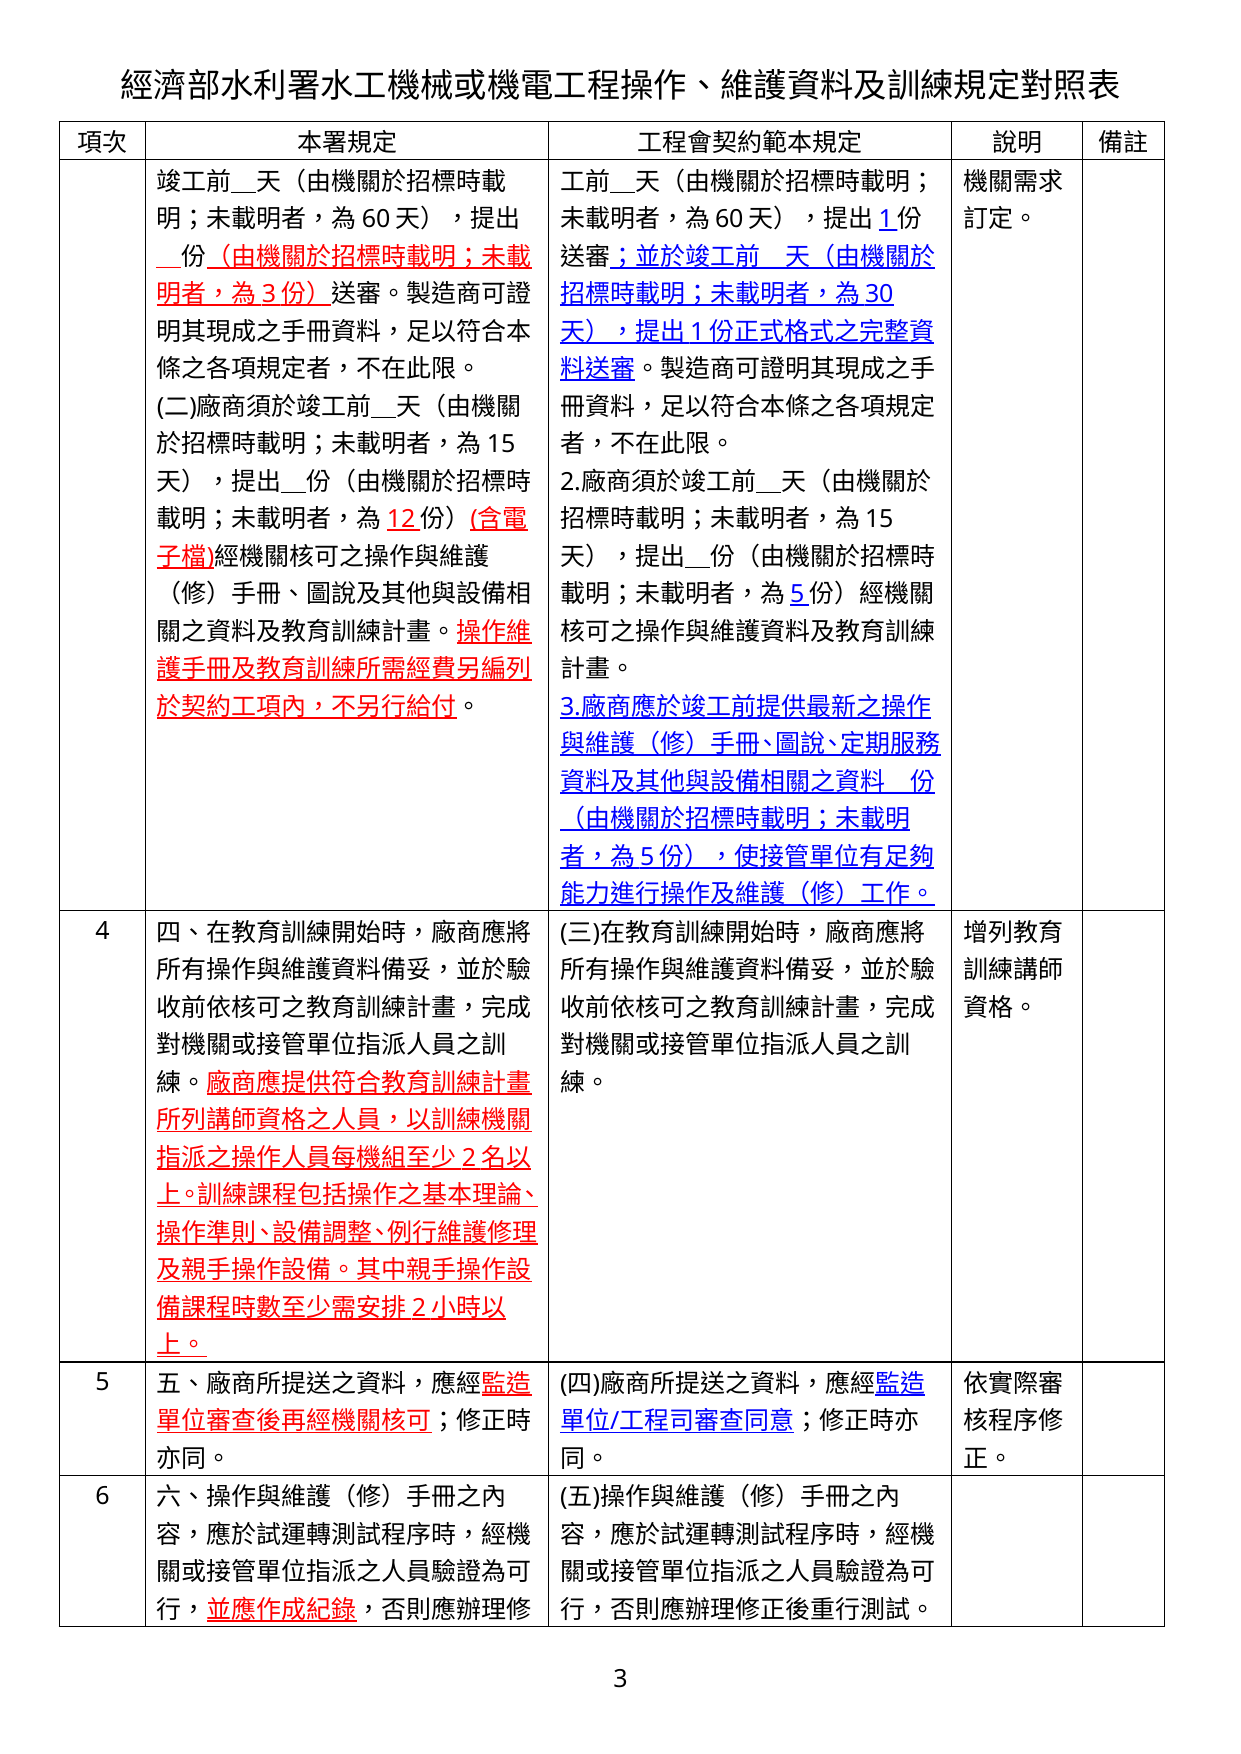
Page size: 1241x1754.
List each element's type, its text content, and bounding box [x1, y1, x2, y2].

table_cell 6 [60, 1476, 145, 1626]
table_cell 工前＿天（由機關於招標時載明；未載明者，為60天），提出1份送審；並於竣工前＿天（由機關於招標時載明；未載明者，為30天），提出1份正式格式之完整資料送審。製造商可證明其現成之手冊資料，足以符合本條之各項規定者，不在此限。 2.廠商須於竣工前＿天（由機關於招標時載明；未載明者，為15天），提出＿份（由機關於招標時載明；未載明者，為5份）經機關核可之操作與維護資料及教育訓練計畫。 3.廠商應於竣工前提供最新之操作與維護（修）手冊、圖說、定期服務資料及其他與設備相關之資料＿份（由機關於招標時載明；未載明者，為5份），使接管單位有足夠能力進行操作及維護（修）工作。 [549, 160, 951, 910]
table_cell [1083, 160, 1164, 910]
table_cell (五)操作與維護（修）手冊之內容，應於試運轉測試程序時，經機關或接管單位指派之人員驗證為可行，否則應辦理修正後重行測試。 [549, 1476, 951, 1626]
table_cell 依實際審核程序修正。 [952, 1363, 1082, 1475]
table_cell [952, 1476, 1082, 1626]
table_cell 六、操作與維護（修）手冊之內容，應於試運轉測試程序時，經機關或接管單位指派之人員驗證為可行，並應作成紀錄，否則應辦理修 [146, 1476, 548, 1626]
table_cell [1083, 1476, 1164, 1626]
table_cell (四)廠商所提送之資料，應經監造單位/工程司審查同意；修正時亦同。 [549, 1363, 951, 1475]
table_cell [1083, 911, 1164, 1361]
table_cell [1083, 1363, 1164, 1475]
table_cell (三)在教育訓練開始時，廠商應將所有操作與維護資料備妥，並於驗收前依核可之教育訓練計畫，完成對機關或接管單位指派人員之訓練。 [549, 911, 951, 1361]
table_cell 4 [60, 911, 145, 1361]
table_header 本署規定 [146, 122, 548, 159]
table_header 說明 [952, 122, 1082, 159]
table_cell 竣工前＿天（由機關於招標時載明；未載明者，為60天），提出＿份（由機關於招標時載明；未載明者，為3份）送審。製造商可證明其現成之手冊資料，足以符合本條之各項規定者，不在此限。 (二)廠商須於竣工前＿天（由機關於招標時載明；未載明者，為15天），提出＿份（由機關於招標時載明；未載明者，為12份）(含電子檔)經機關核可之操作與維護（修）手冊、圖說及其他與設備相關之資料及教育訓練計畫。操作維護手冊及教育訓練所需經費另編列於契約工項內，不另行給付。 [146, 160, 548, 910]
table_cell 五、廠商所提送之資料，應經監造單位審查後再經機關核可；修正時亦同。 [146, 1363, 548, 1475]
table_header 項次 [60, 122, 145, 159]
table_cell 5 [60, 1363, 145, 1475]
table_header 工程會契約範本規定 [549, 122, 951, 159]
table_header 備註 [1083, 122, 1164, 159]
table_cell 增列教育訓練講師資格。 [952, 911, 1082, 1361]
table_cell 機關需求訂定。 [952, 160, 1082, 910]
table_cell [60, 160, 145, 910]
table_cell 四、在教育訓練開始時，廠商應將所有操作與維護資料備妥，並於驗收前依核可之教育訓練計畫，完成對機關或接管單位指派人員之訓練。廠商應提供符合教育訓練計畫所列講師資格之人員，以訓練機關指派之操作人員每機組至少2名以上。訓練課程包括操作之基本理論、操作準則、設備調整、例行維護修理及親手操作設備。其中親手操作設備課程時數至少需安排2小時以上。 [146, 911, 548, 1361]
